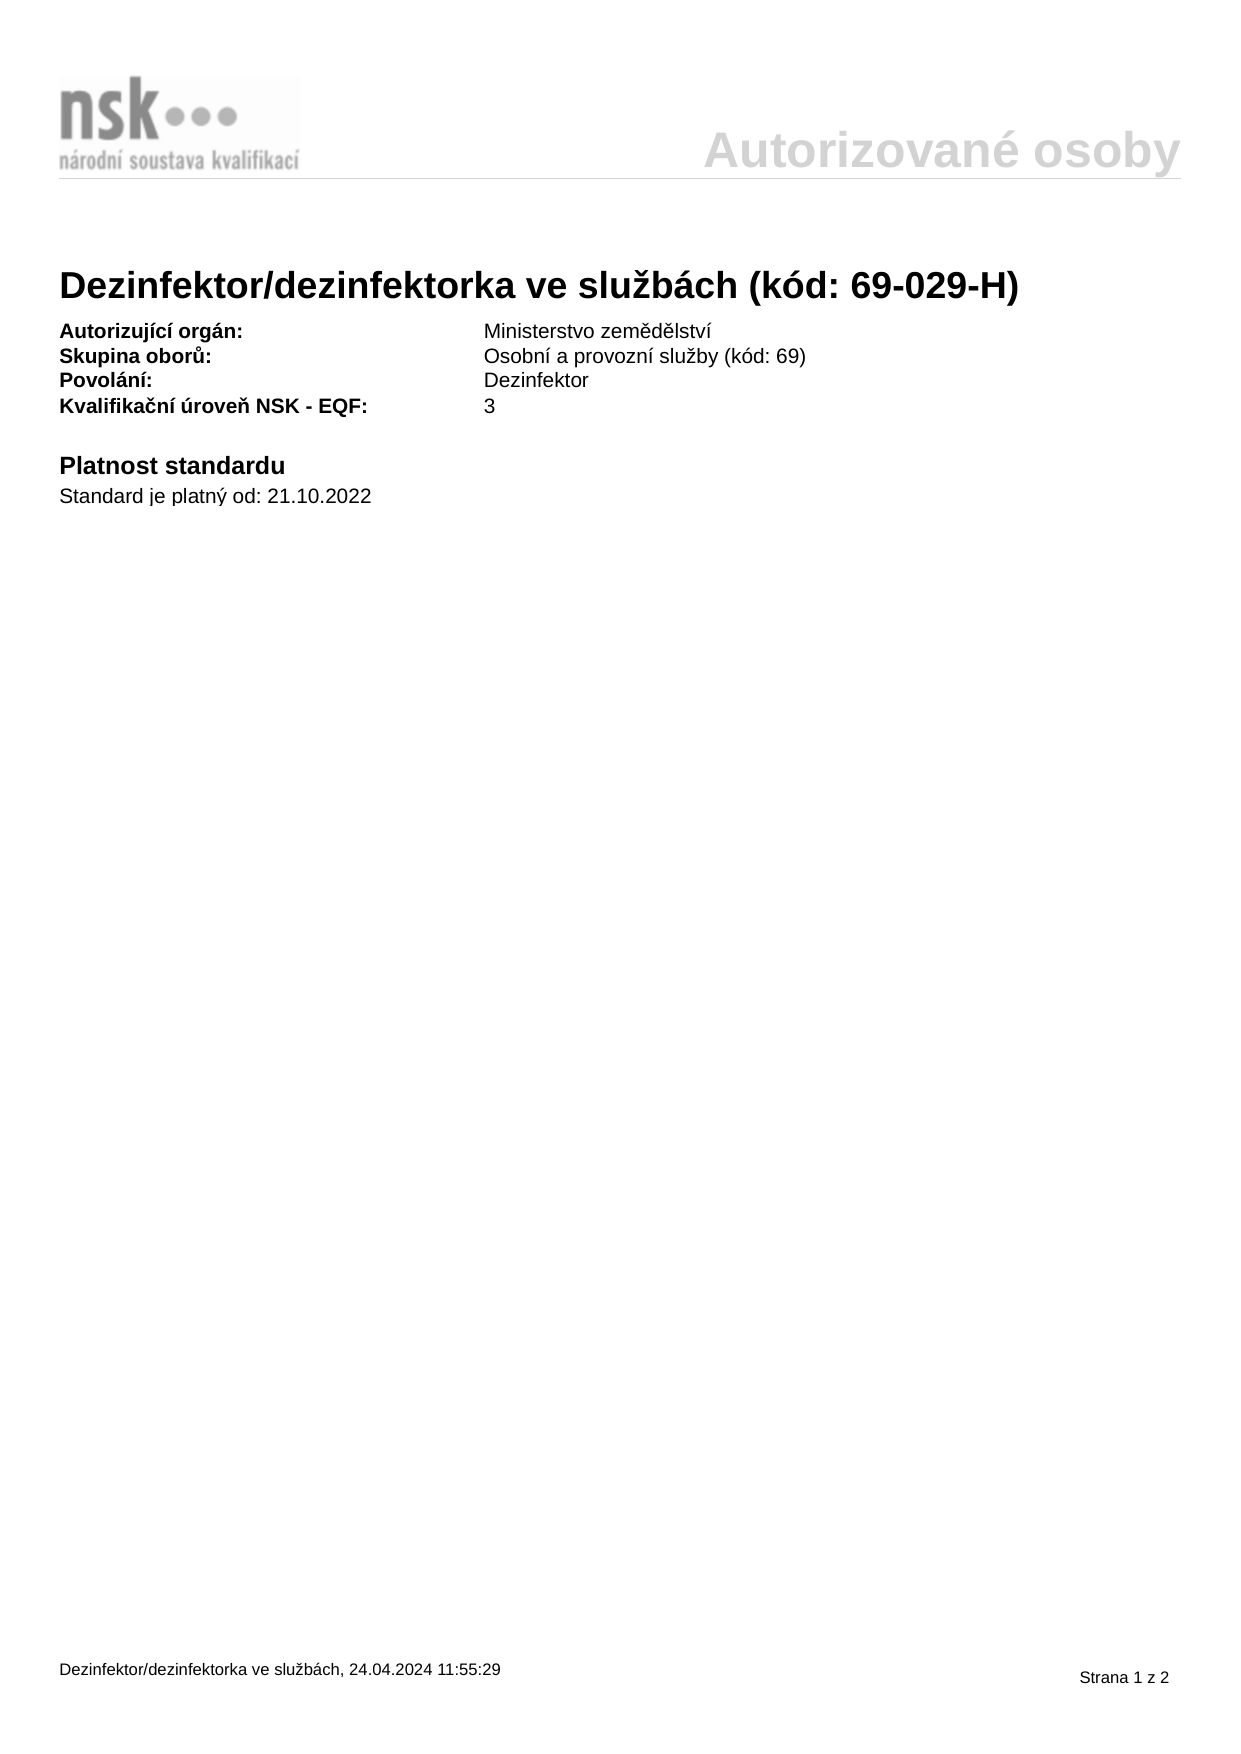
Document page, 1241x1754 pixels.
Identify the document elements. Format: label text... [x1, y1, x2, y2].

table_cell [1169, 1660, 1181, 1696]
table_cell Dezinfektor/dezinfektorka ve službách, 24.04.2024 11:55:29 [59, 1660, 862, 1696]
table_cell [620, 196, 626, 224]
table_cell Platnost standardu [59, 448, 1181, 483]
table_cell [59, 806, 483, 1106]
table_cell [620, 307, 626, 319]
table_cell [484, 196, 620, 224]
table_cell [1169, 1384, 1181, 1659]
table_cell Povolání: [59, 368, 483, 392]
table_cell [484, 418, 620, 447]
table_cell [484, 806, 620, 1106]
table_cell Strana 1 z 2 [862, 1660, 1169, 1696]
table_cell [484, 506, 620, 806]
table_cell Osobní a provozní služby (kód: 69) [484, 344, 1181, 368]
table_cell [1169, 196, 1181, 224]
table_cell [620, 806, 626, 1106]
table_cell Standard je platný od: 21.10.2022 [59, 484, 1181, 506]
table_cell [626, 1384, 862, 1659]
table_cell [1169, 418, 1181, 447]
table_cell Ministerstvo zemědělství [484, 319, 1181, 344]
table_cell [484, 307, 620, 319]
table_cell [59, 179, 1181, 196]
table_header Autorizované osoby [626, 59, 1181, 178]
table_cell [59, 1106, 483, 1383]
table_cell Autorizující orgán: [59, 319, 483, 343]
table_cell [626, 1106, 862, 1383]
table_cell [59, 172, 483, 178]
table_header [621, 59, 626, 172]
table_cell Skupina oborů: [59, 344, 483, 368]
table_cell [862, 506, 1169, 806]
table_cell [484, 1384, 620, 1659]
table_cell [862, 1106, 1169, 1383]
table_cell [626, 806, 862, 1106]
table_cell [484, 1106, 620, 1383]
table_cell [1169, 506, 1181, 806]
table_cell [626, 196, 862, 224]
table_cell [620, 506, 626, 806]
table_cell Dezinfektor [484, 368, 1181, 393]
table_cell [626, 307, 862, 319]
table_cell [620, 1106, 626, 1383]
table_cell [626, 418, 862, 447]
table_cell [1169, 806, 1181, 1106]
picture [58, 59, 621, 172]
table_cell [59, 196, 483, 224]
table_cell Dezinfektor/dezinfektorka ve službách (kód: 69-029-H) [59, 224, 1181, 307]
table_cell [59, 307, 483, 319]
table_cell 3 [484, 394, 1181, 417]
table_cell [1169, 1106, 1181, 1383]
table_cell [59, 506, 483, 806]
table_cell [862, 418, 1169, 447]
table_cell [59, 1384, 483, 1659]
table_cell Kvalifikační úroveň NSK - EQF: [59, 394, 483, 417]
table_cell [484, 172, 620, 178]
table_cell [862, 196, 1169, 224]
table_cell [862, 1384, 1169, 1659]
table_cell [620, 418, 626, 447]
table_cell [620, 1384, 626, 1659]
table_cell [862, 307, 1169, 319]
table_cell [59, 418, 483, 447]
table_cell [626, 506, 862, 806]
table_cell [862, 806, 1169, 1106]
table_cell [1169, 307, 1181, 319]
